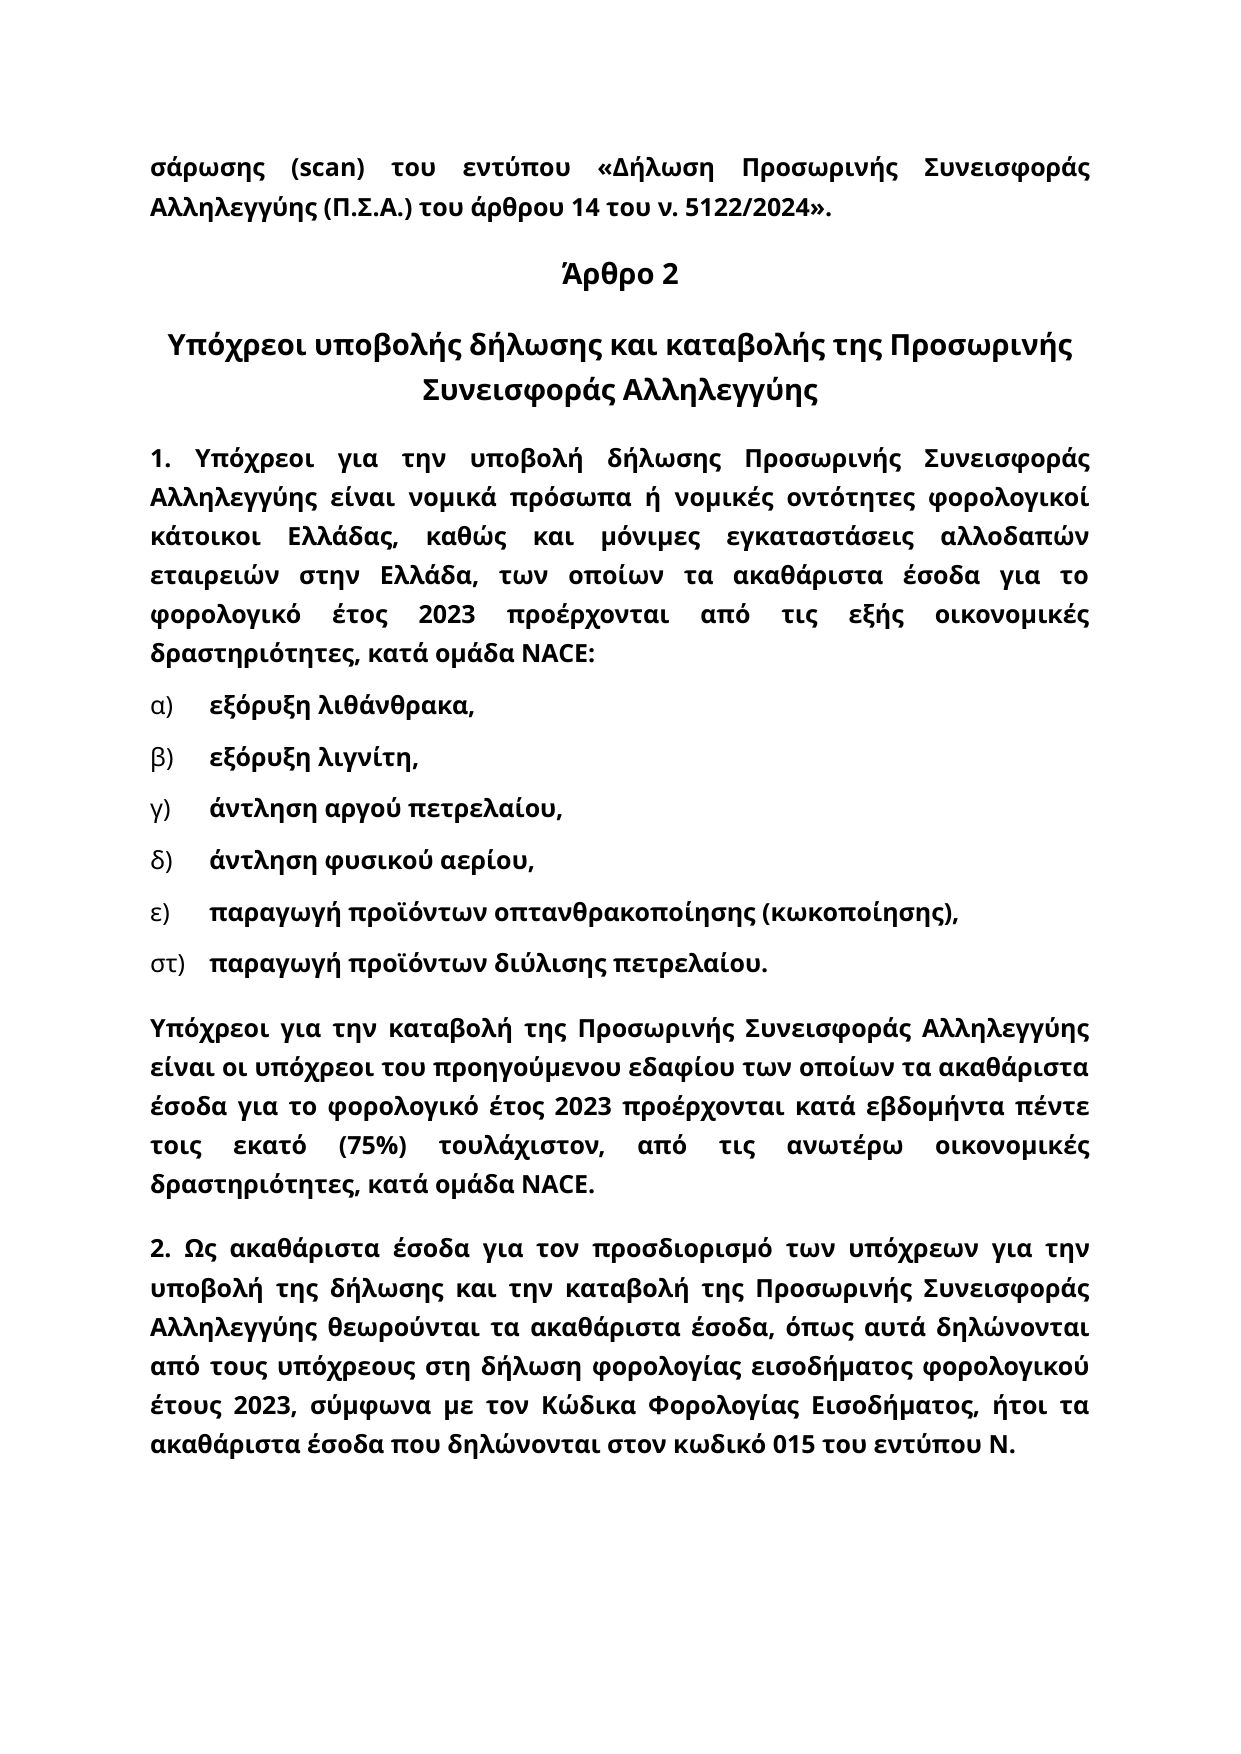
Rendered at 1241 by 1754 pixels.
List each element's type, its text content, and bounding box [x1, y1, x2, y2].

text σάρωσης (scan) του εντύπου «Δήλωση Προσωρινής Συνεισφοράς Αλληλεγγύης (Π.Σ.Α.) του άρθρου 14 του ν. 5122/2024». [150, 150, 1090, 223]
list δ) άντληση φυσικού αερίου, [150, 843, 1090, 877]
text Υπόχρεοι για την καταβολή της Προσωρινής Συνεισφοράς Αλληλεγγύης είναι οι υπόχρεοι του προηγούμενου εδαφίου των οποίων τα ακαθάριστα έσοδα για το φορολογικό έτος 2023 προέρχονται κατά εβδομήντα πέντε τοις εκατό (75%) τουλάχιστον, από τις ανωτέρω οικονομικές δραστηριότητες, κατά ομάδα NACE. [150, 1010, 1090, 1201]
subtitle Υπόχρεοι υποβολής δήλωσης και καταβολής της Προσωρινής Συνεισφοράς Αλληλεγγύης [150, 324, 1090, 409]
text 1. Υπόχρεοι για την υποβολή δήλωσης Προσωρινής Συνεισφοράς Αλληλεγγύης είναι νομικά πρόσωπα ή νομικές οντότητες φορολογικοί κάτοικοι Ελλάδας, καθώς και μόνιμες εγκαταστάσεις αλλοδαπών εταιρειών στην Ελλάδα, των οποίων τα ακαθάριστα έσοδα για το φορολογικό έτος 2023 προέρχονται από τις εξής οικονομικές δραστηριότητες, κατά ομάδα NACE: [150, 440, 1090, 670]
list ε) παραγωγή προϊόντων οπτανθρακοποίησης (κωκοποίησης), [150, 894, 1090, 928]
subtitle Άρθρο 2 [150, 253, 1090, 293]
list β) εξόρυξη λιγνίτη, [150, 739, 1090, 773]
list στ) παραγωγή προϊόντων διύλισης πετρελαίου. [150, 946, 1090, 980]
list α) εξόρυξη λιθάνθρακα, [150, 688, 1090, 722]
text 2. Ως ακαθάριστα έσοδα για τον προσδιορισμό των υπόχρεων για την υποβολή της δήλωσης και την καταβολή της Προσωρινής Συνεισφοράς Αλληλεγγύης θεωρούνται τα ακαθάριστα έσοδα, όπως αυτά δηλώνονται από τους υπόχρεους στη δήλωση φορολογίας εισοδήματος φορολογικού έτους 2023, σύμφωνα με τον Κώδικα Φορολογίας Εισοδήματος, ήτοι τα ακαθάριστα έσοδα που δηλώνονται στον κωδικό 015 του εντύπου Ν. [150, 1231, 1090, 1461]
list γ) άντληση αργού πετρελαίου, [150, 791, 1090, 825]
